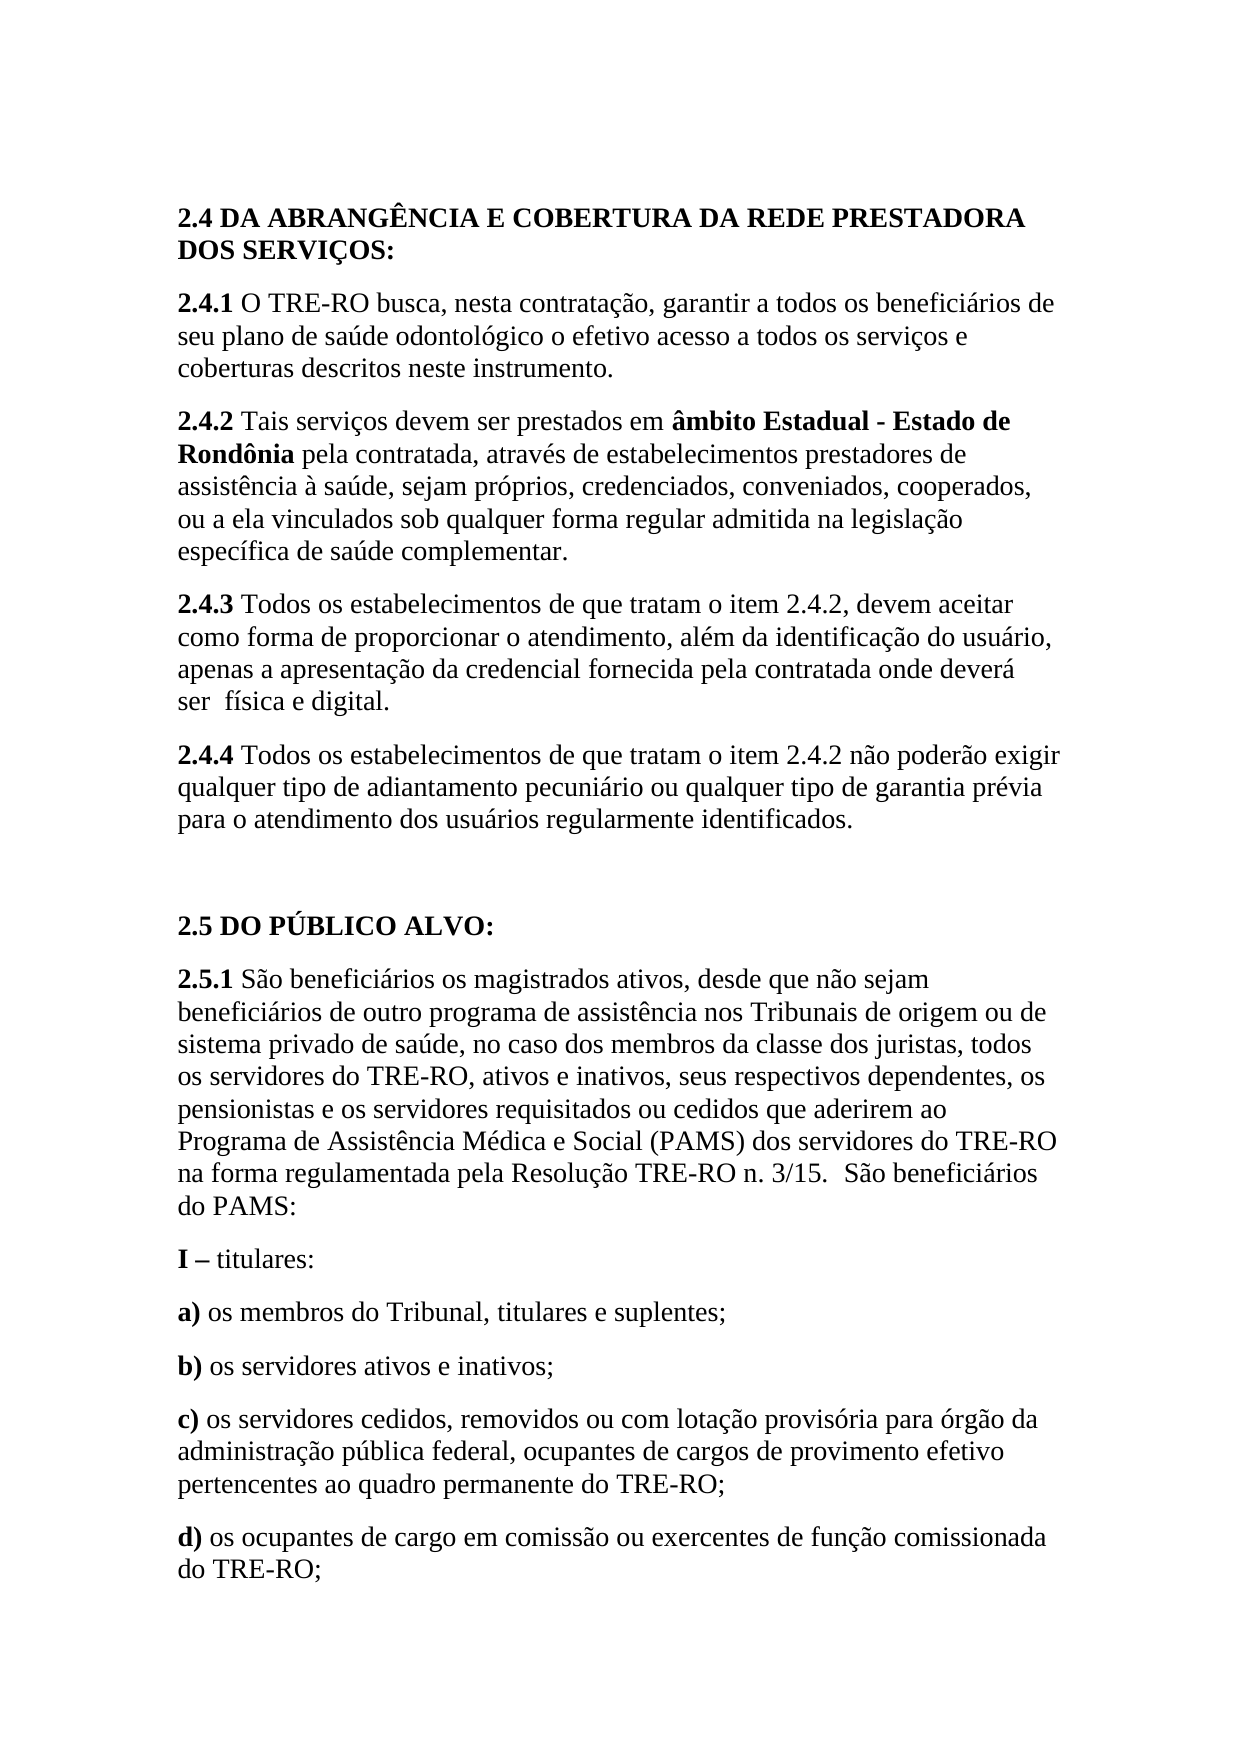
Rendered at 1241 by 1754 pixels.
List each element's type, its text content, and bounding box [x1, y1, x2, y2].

text 2.5.1 São beneficiários os magistrados ativos, desde que não sejam beneficiários de outro programa de assistência nos Tribunais de origem ou de sistema privado de saúde, no caso dos membros da classe dos juristas, todos os servidores do TRE-RO, ativos e inativos, seus respectivos dependentes, os pensionistas e os servidores requisitados ou cedidos que aderirem ao Programa de Assistência Médica e Social (PAMS) dos servidores do TRE-RO na forma regulamentada pela Resolução TRE-RO n. 3/15. São beneficiários do PAMS: [177, 962, 1063, 1221]
text 2.4.2 Tais serviços devem ser prestados em âmbito Estadual - Estado de Rondônia pela contratada, através de estabelecimentos prestadores de assistência à saúde, sejam próprios, credenciados, conveniados, cooperados, ou a ela vinculados sob qualquer forma regular admitida na legislação específica de saúde complementar. [177, 404, 1063, 566]
text 2.4.4 Todos os estabelecimentos de que tratam o item 2.4.2 não poderão exigir qualquer tipo de adiantamento pecuniário ou qualquer tipo de garantia prévia para o atendimento dos usuários regularmente identificados. [177, 738, 1063, 835]
text c) os servidores cedidos, removidos ou com lotação provisória para órgão da administração pública federal, ocupantes de cargos de provimento efetivo pertencentes ao quadro permanente do TRE-RO; [177, 1402, 1063, 1499]
text 2.5 DO PÚBLICO ALVO: [177, 909, 1063, 941]
text I – titulares: [177, 1242, 1063, 1274]
text b) os servidores ativos e inativos; [177, 1349, 1063, 1381]
text 2.4 DA ABRANGÊNCIA E COBERTURA DA REDE PRESTADORA DOS SERVIÇOS: [177, 201, 1063, 266]
text a) os membros do Tribunal, titulares e suplentes; [177, 1295, 1063, 1328]
text 2.4.3 Todos os estabelecimentos de que tratam o item 2.4.2, devem aceitar como forma de proporcionar o atendimento, além da identificação do usuário, apenas a apresentação da credencial fornecida pela contratada onde deverá ser física e digital. [177, 587, 1063, 717]
text d) os ocupantes de cargo em comissão ou exercentes de função comissionada do TRE-RO; [177, 1520, 1063, 1585]
text 2.4.1 O TRE-RO busca, nesta contratação, garantir a todos os beneficiários de seu plano de saúde odontológico o efetivo acesso a todos os serviços e coberturas descritos neste instrumento. [177, 286, 1063, 384]
